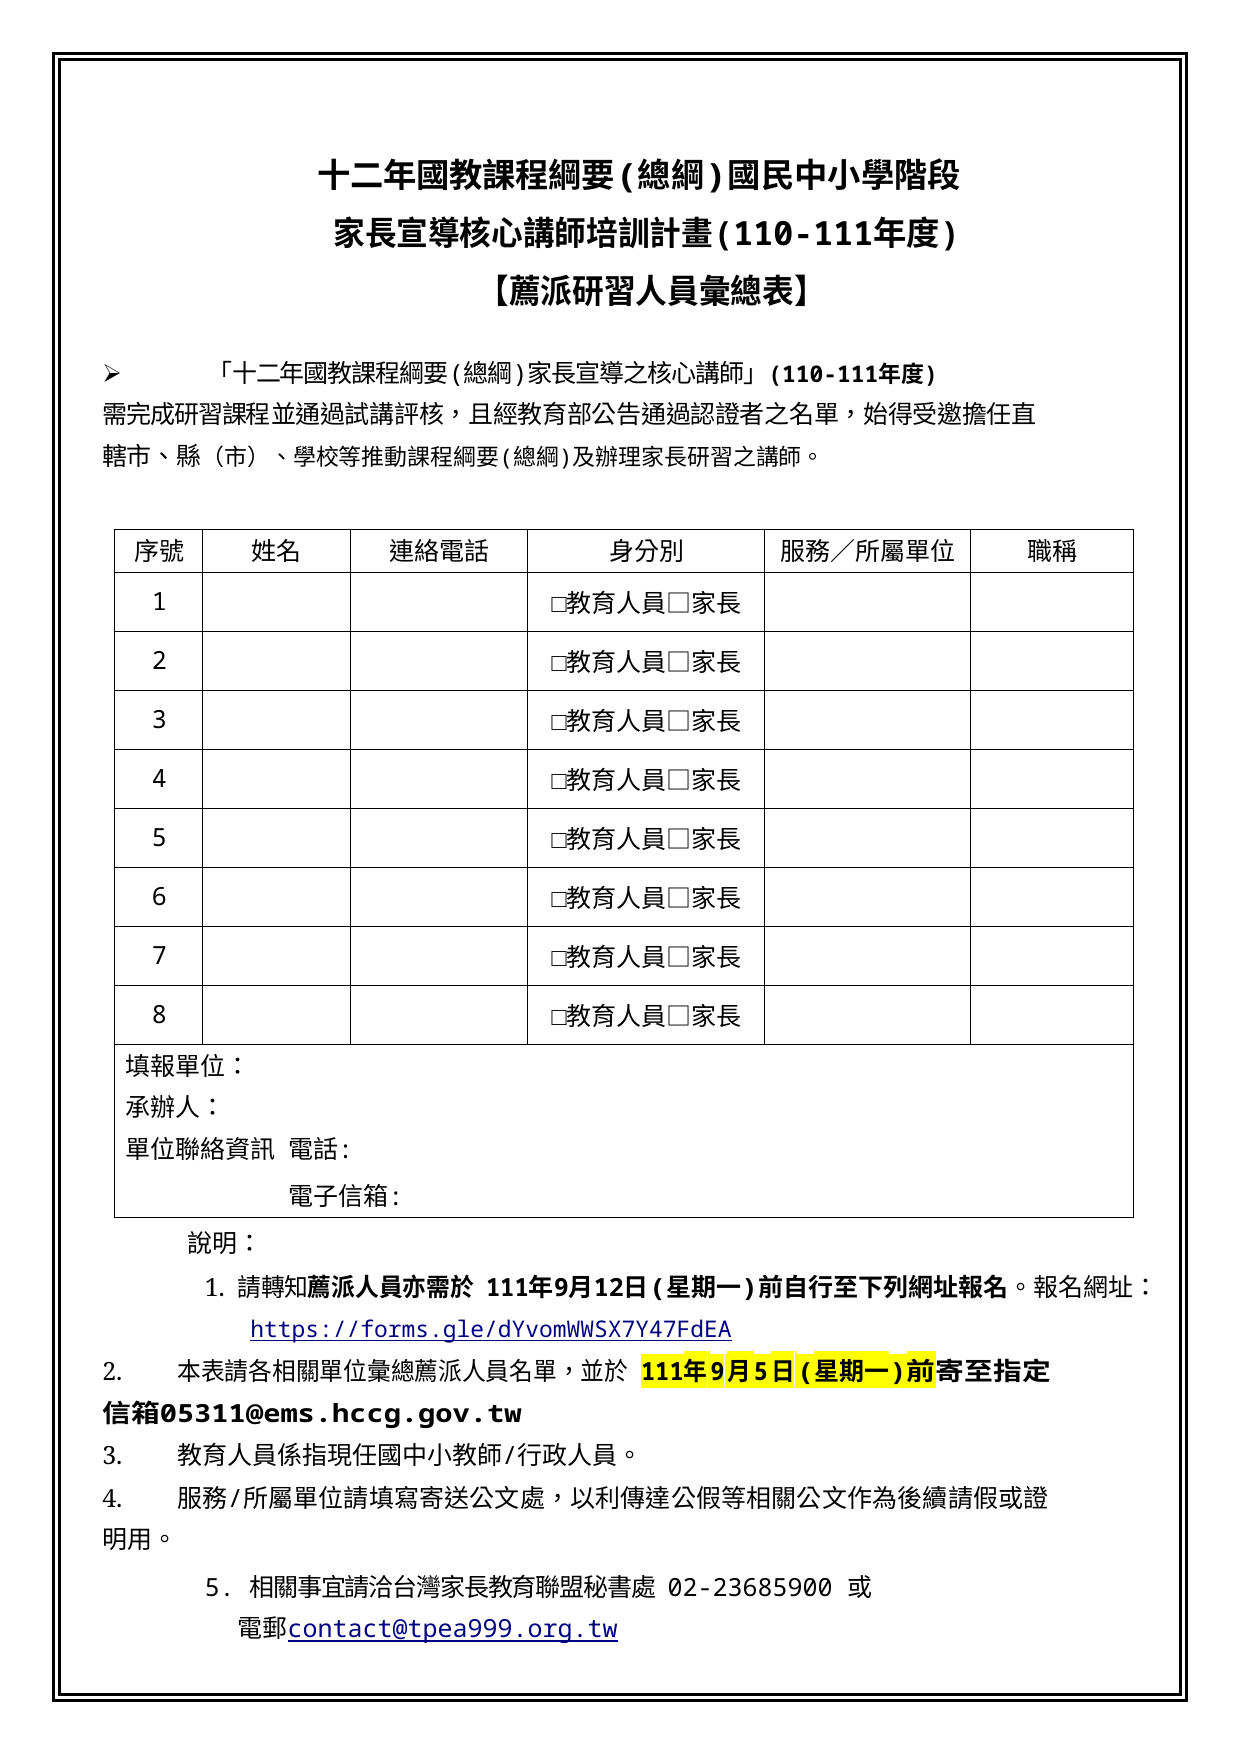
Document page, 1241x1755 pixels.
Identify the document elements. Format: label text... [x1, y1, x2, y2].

list 教育人員係指現任國中小教師/行政人員。 [102, 1436, 1051, 1472]
table_cell [765, 927, 970, 985]
table_header 連絡電話 [351, 530, 527, 572]
table_cell [203, 573, 350, 631]
list 服務/所屬單位請填寫寄送公文處，以利傳達公假等相關公文作為後續請假或證明用。 [102, 1478, 1051, 1556]
table_cell [765, 750, 970, 808]
table_cell 填報單位： 承辦人： 單位聯絡資訊 電話: 電子信箱: [115, 1045, 1133, 1217]
table_cell [765, 691, 970, 749]
text 十二年國教課程綱要(總綱)國民中小學階段 [236, 148, 1004, 197]
table_cell [971, 868, 1133, 926]
table_cell 6 [115, 868, 202, 926]
table_cell □教育人員□家長 [528, 750, 764, 808]
table_cell 8 [115, 986, 202, 1044]
table_header 身分別 [528, 530, 764, 572]
table_header 序號 [115, 530, 202, 572]
text 【薦派研習人員彙總表】 [236, 264, 1004, 313]
table_cell [971, 632, 1133, 690]
table_cell [203, 750, 350, 808]
table_cell [203, 809, 350, 867]
table_cell [971, 986, 1133, 1044]
table_cell [351, 868, 527, 926]
table_cell [971, 750, 1133, 808]
table_cell 3 [115, 691, 202, 749]
table_header 姓名 [203, 530, 350, 572]
table_cell 7 [115, 927, 202, 985]
table_cell [351, 632, 527, 690]
table_cell □教育人員□家長 [528, 927, 764, 985]
table_cell □教育人員□家長 [528, 691, 764, 749]
table_cell □教育人員□家長 [528, 986, 764, 1044]
text 說明： [187, 1223, 1145, 1260]
table_cell □教育人員□家長 [528, 573, 764, 631]
table_cell □教育人員□家長 [528, 632, 764, 690]
table_cell 4 [115, 750, 202, 808]
table_cell [203, 986, 350, 1044]
table_header 職稱 [971, 530, 1133, 572]
list 「十二年國教課程綱要(總綱)家長宣導之核心講師」(110-111年度) [102, 353, 1053, 389]
table_cell [351, 986, 527, 1044]
table_cell [203, 868, 350, 926]
table_cell [765, 632, 970, 690]
table_cell [765, 868, 970, 926]
text 需完成研習課程並通過試講評核，且經教育部公告通過認證者之名單，始得受邀擔任直轄市、縣（市）、學校等推動課程綱要(總綱)及辦理家長研習之講師。 [102, 395, 1053, 473]
list 請轉知薦派人員亦需於 111年9月12日(星期一)前自行至下列網址報名。報名網址： https://forms.gle/dYvomWWSX7Y47FdEA [204, 1267, 1145, 1345]
table_cell [203, 691, 350, 749]
table_cell [351, 573, 527, 631]
text 家長宣導核心講師培訓計畫(110-111年度) [236, 206, 1004, 255]
table_cell [971, 573, 1133, 631]
table_cell [351, 809, 527, 867]
list 本表請各相關單位彙總薦派人員名單，並於 111年9月5日(星期一)前寄至指定信箱05311@ems.hccg.gov.tw [102, 1351, 1051, 1429]
table_cell [351, 750, 527, 808]
table_cell [765, 809, 970, 867]
table_cell [351, 927, 527, 985]
table_cell 1 [115, 573, 202, 631]
table_cell 5 [115, 809, 202, 867]
table_cell [765, 573, 970, 631]
table_cell [203, 927, 350, 985]
table_cell □教育人員□家長 [528, 868, 764, 926]
table_cell [203, 632, 350, 690]
text 5. 相關事宜請洽台灣家長教育聯盟秘書處 02-23685900 或電郵contact@tpea999.org.tw [204, 1567, 894, 1645]
table_header 服務／所屬單位 [765, 530, 970, 572]
table_cell □教育人員□家長 [528, 809, 764, 867]
table_cell 2 [115, 632, 202, 690]
table_cell [971, 691, 1133, 749]
table_cell [971, 809, 1133, 867]
table_cell [971, 927, 1133, 985]
table_cell [351, 691, 527, 749]
table_cell [765, 986, 970, 1044]
